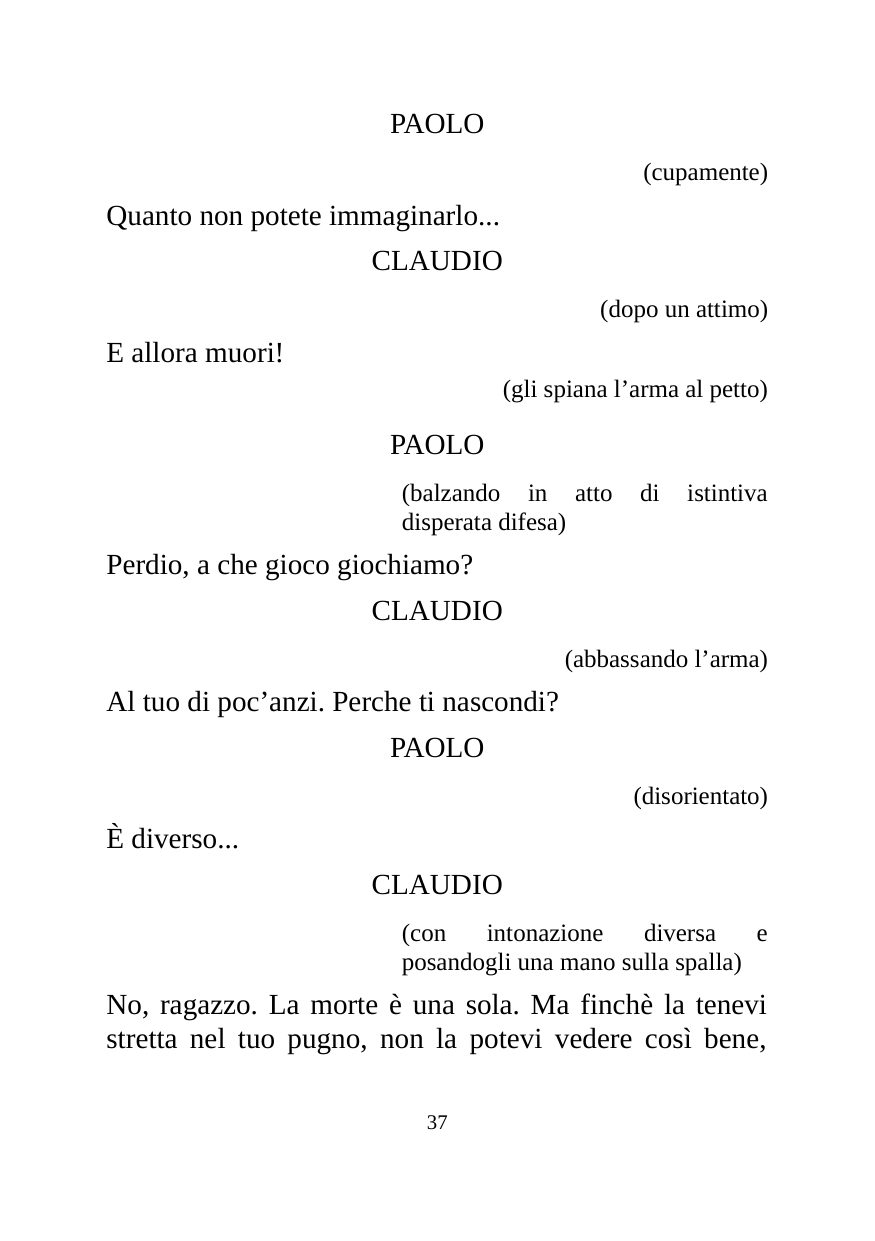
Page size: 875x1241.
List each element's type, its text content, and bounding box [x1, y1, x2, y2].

text PAOLO [106, 106, 768, 140]
text E allora muori! [106, 335, 768, 369]
text (disorientato) [106, 781, 768, 810]
text CLAUDIO [106, 867, 768, 900]
text (gli spiana l’arma al petto) [106, 374, 768, 403]
text (con intonazione diversa e posandogli una mano sulla spalla) [402, 918, 768, 976]
text Al tuo di poc’anzi. Perche ti nascondi? [106, 684, 768, 718]
text Quanto non potete immaginarlo... [106, 198, 768, 232]
text (abbassando l’arma) [106, 644, 768, 673]
text (balzando in atto di istintiva disperata difesa) [402, 478, 768, 536]
text No, ragazzo. La morte è una sola. Ma finchè la tenevi stretta nel tuo pugno, non la potevi vedere così bene, [106, 987, 768, 1054]
text (cupamente) [106, 157, 768, 186]
text CLAUDIO [106, 243, 768, 277]
text PAOLO [106, 427, 768, 460]
text (dopo un attimo) [106, 294, 768, 323]
text Perdio, a che gioco giochiamo? [106, 547, 768, 581]
text CLAUDIO [106, 593, 768, 626]
text PAOLO [106, 730, 768, 763]
text È diverso... [106, 822, 768, 855]
